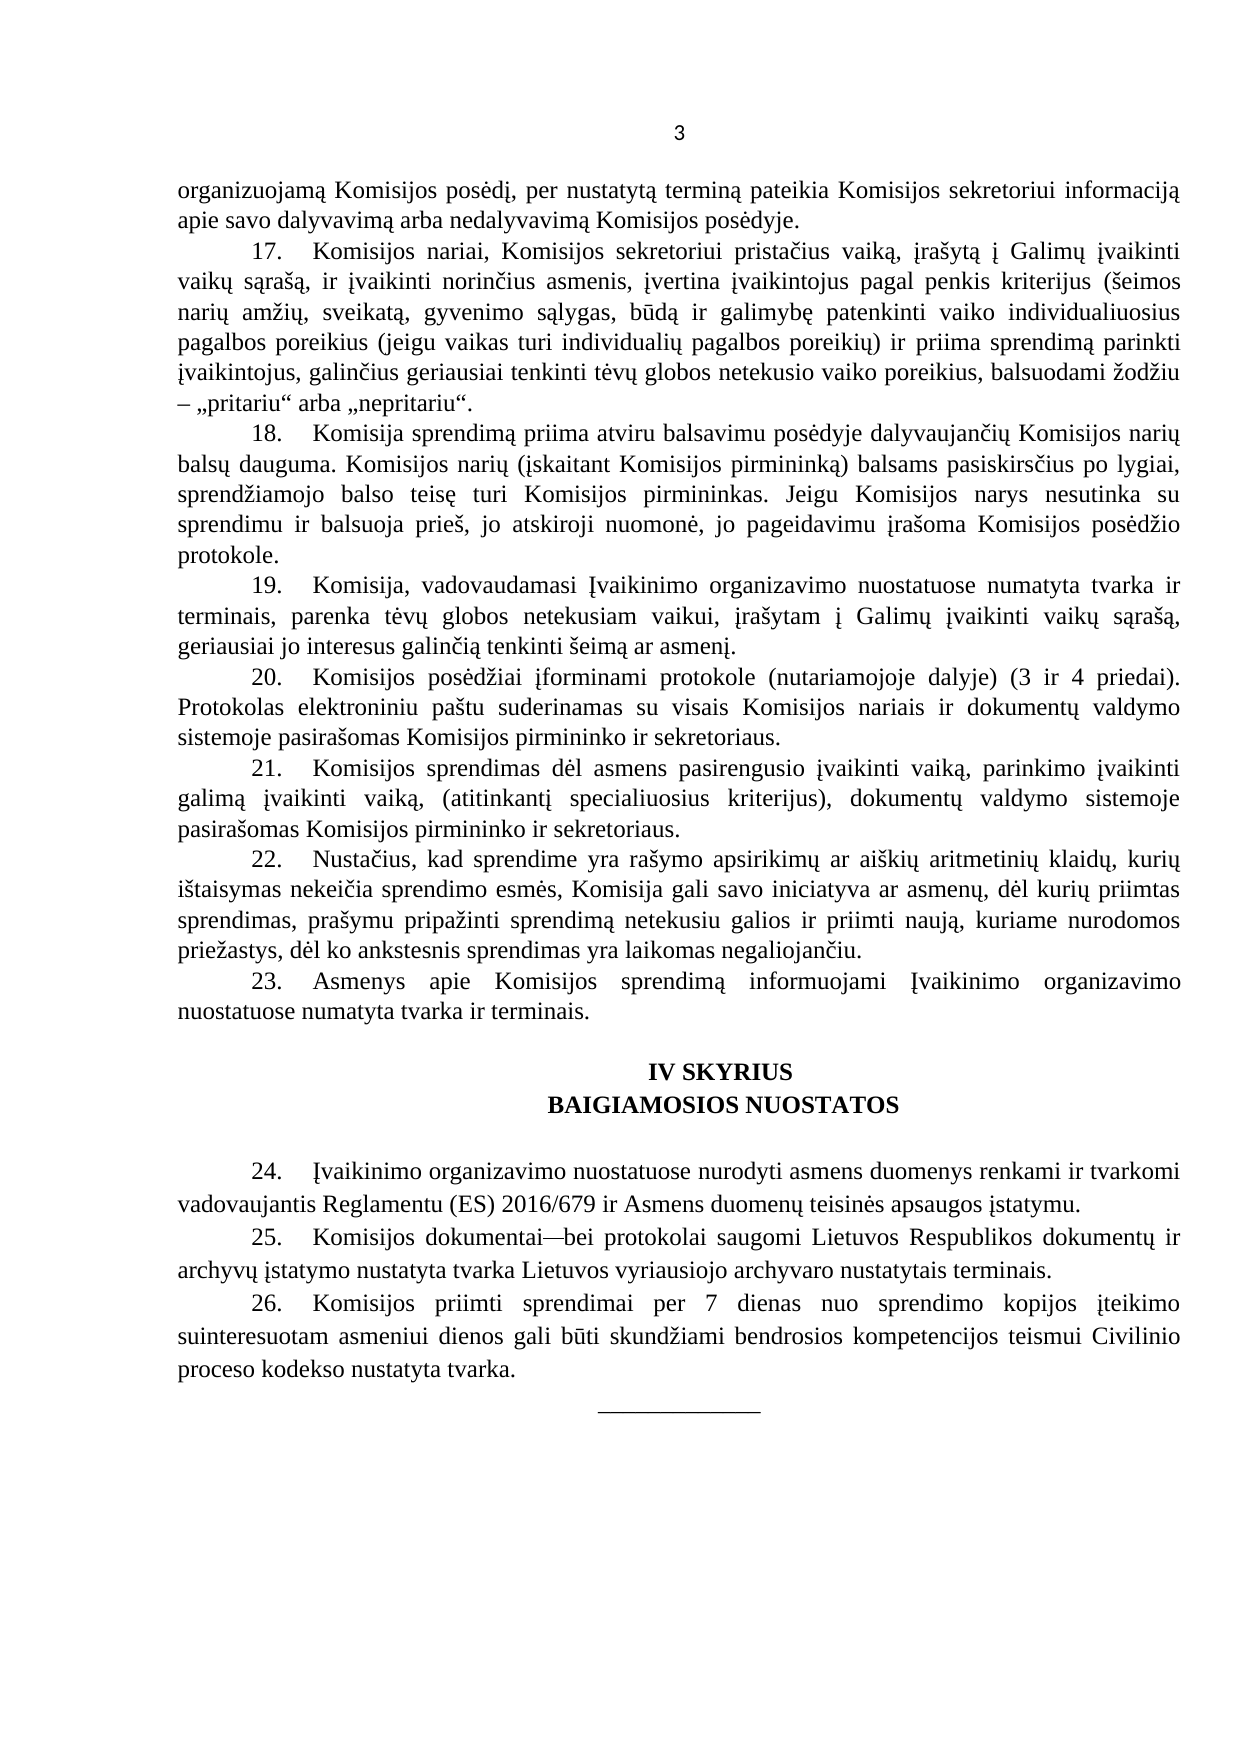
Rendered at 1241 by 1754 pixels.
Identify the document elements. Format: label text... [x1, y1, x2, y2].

text 17. Komisijos nariai, Komisijos sekretoriui pristačius vaiką, įrašytą į Galimų įvaikinti vaikų sąrašą, ir įvaikinti norinčius asmenis, įvertina įvaikintojus pagal penkis kriterijus (šeimos narių amžių, sveikatą, gyvenimo sąlygas, būdą ir galimybę patenkinti vaiko individualiuosius pagalbos poreikius (jeigu vaikas turi individualių pagalbos poreikių) ir priima sprendimą parinkti įvaikintojus, galinčius geriausiai tenkinti tėvų globos netekusio vaiko poreikius, balsuodami žodžiu – „pritariu“ arba „nepritariu“. [177, 236, 1181, 417]
text 22. Nustačius, kad sprendime yra rašymo apsirikimų ar aiškių aritmetinių klaidų, kurių ištaisymas nekeičia sprendimo esmės, Komisija gali savo iniciatyva ar asmenų, dėl kurių priimtas sprendimas, prašymu pripažinti sprendimą netekusiu galios ir priimti naują, kuriame nurodomos priežastys, dėl ko ankstesnis sprendimas yra laikomas negaliojančiu. [177, 844, 1181, 964]
text IV SKYRIUS [266, 1057, 1181, 1086]
text 19. Komisija, vadovaudamasi Įvaikinimo organizavimo nuostatuose numatyta tvarka ir terminais, parenka tėvų globos netekusiam vaikui, įrašytam į Galimų įvaikinti vaikų sąrašą, geriausiai jo interesus galinčią tenkinti šeimą ar asmenį. [177, 570, 1181, 660]
text 21. Komisijos sprendimas dėl asmens pasirengusio įvaikinti vaiką, parinkimo įvaikinti galimą įvaikinti vaiką, (atitinkantį specialiuosius kriterijus), dokumentų valdymo sistemoje pasirašomas Komisijos pirmininko ir sekretoriaus. [177, 753, 1181, 842]
text BAIGIAMOSIOS NUOSTATOS [266, 1090, 1181, 1119]
text 20. Komisijos posėdžiai įforminami protokole (nutariamojoje dalyje) (3 ir 4 priedai). Protokolas elektroniniu paštu suderinamas su visais Komisijos nariais ir dokumentų valdymo sistemoje pasirašomas Komisijos pirmininko ir sekretoriaus. [177, 662, 1181, 751]
text organizuojamą Komisijos posėdį, per nustatytą terminą pateikia Komisijos sekretoriui informaciją apie savo dalyvavimą arba nedalyvavimą Komisijos posėdyje. [177, 175, 1181, 234]
text _____________ [177, 1387, 1181, 1416]
text 25. Komisijos dokumentai bei protokolai saugomi Lietuvos Respublikos dokumentų ir archyvų įstatymo nustatyta tvarka Lietuvos vyriausiojo archyvaro nustatytais terminais. [177, 1222, 1181, 1284]
text 18. Komisija sprendimą priima atviru balsavimu posėdyje dalyvaujančių Komisijos narių balsų dauguma. Komisijos narių (įskaitant Komisijos pirmininką) balsams pasiskirsčius po lygiai, sprendžiamojo balso teisę turi Komisijos pirmininkas. Jeigu Komisijos narys nesutinka su sprendimu ir balsuoja prieš, jo atskiroji nuomonė, jo pageidavimu įrašoma Komisijos posėdžio protokole. [177, 418, 1181, 569]
text 24. Įvaikinimo organizavimo nuostatuose nurodyti asmens duomenys renkami ir tvarkomi vadovaujantis Reglamentu (ES) 2016/679 ir Asmens duomenų teisinės apsaugos įstatymu. [177, 1156, 1181, 1218]
text 26. Komisijos priimti sprendimai per 7 dienas nuo sprendimo kopijos įteikimo suinteresuotam asmeniui dienos gali būti skundžiami bendrosios kompetencijos teismui Civilinio proceso kodekso nustatyta tvarka. [177, 1288, 1181, 1383]
text 23. Asmenys apie Komisijos sprendimą informuojami Įvaikinimo organizavimo nuostatuose numatyta tvarka ir terminais. [177, 966, 1181, 1025]
